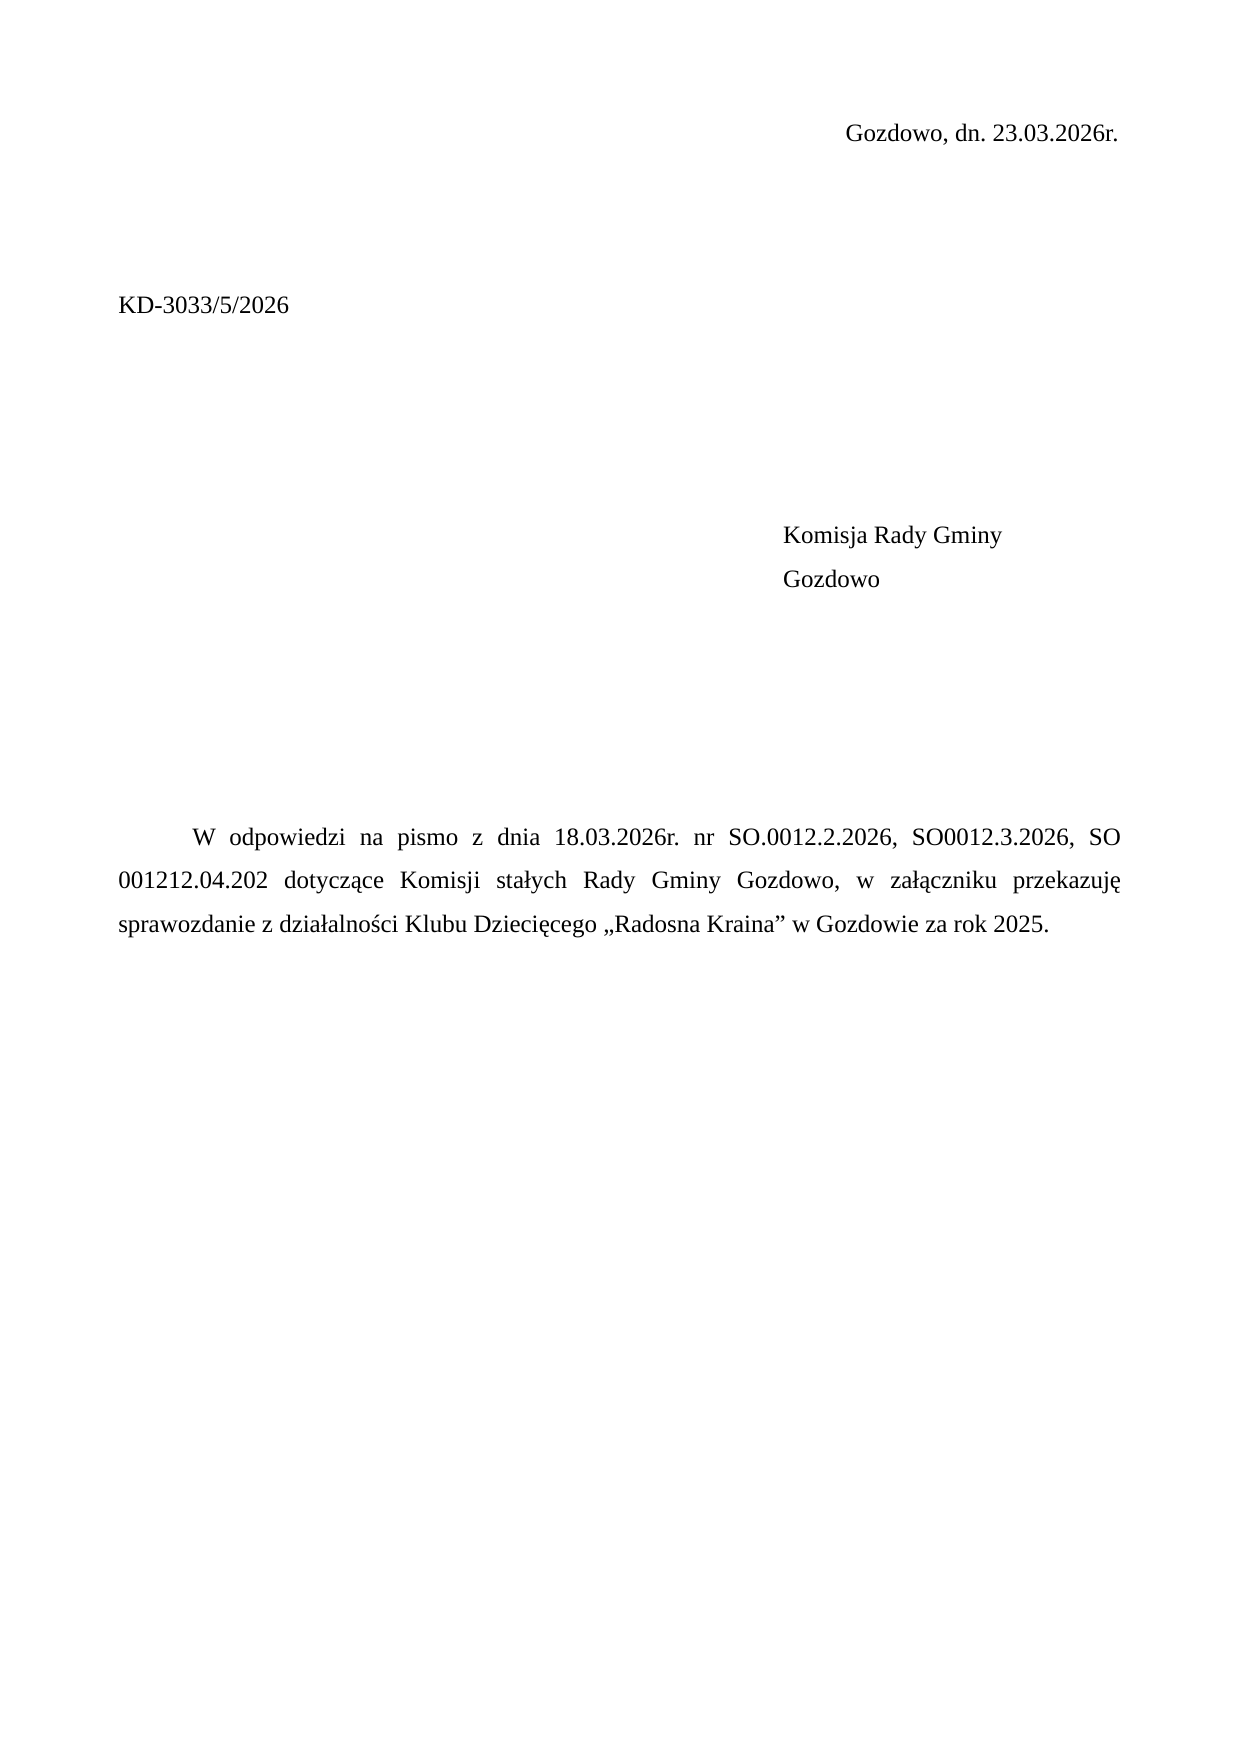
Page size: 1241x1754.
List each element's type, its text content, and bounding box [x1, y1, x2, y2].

text KD-3033/5/2026 [118, 291, 1122, 319]
text Gozdowo, dn. 23.03.2026r. [118, 118, 1122, 147]
text Komisja Rady Gminy [118, 521, 1122, 549]
text Gozdowo [118, 564, 1122, 592]
text W odpowiedzi na pismo z dnia 18.03.2026r. nr SO.0012.2.2026, SO0012.3.2026, SO 001212.04.202 dotyczące Komisji stałych Rady Gminy Gozdowo, w załączniku przekazuję sprawozdanie z działalności Klubu Dziecięcego „Radosna Kraina” w Gozdowie za rok 2025. [118, 822, 1122, 937]
